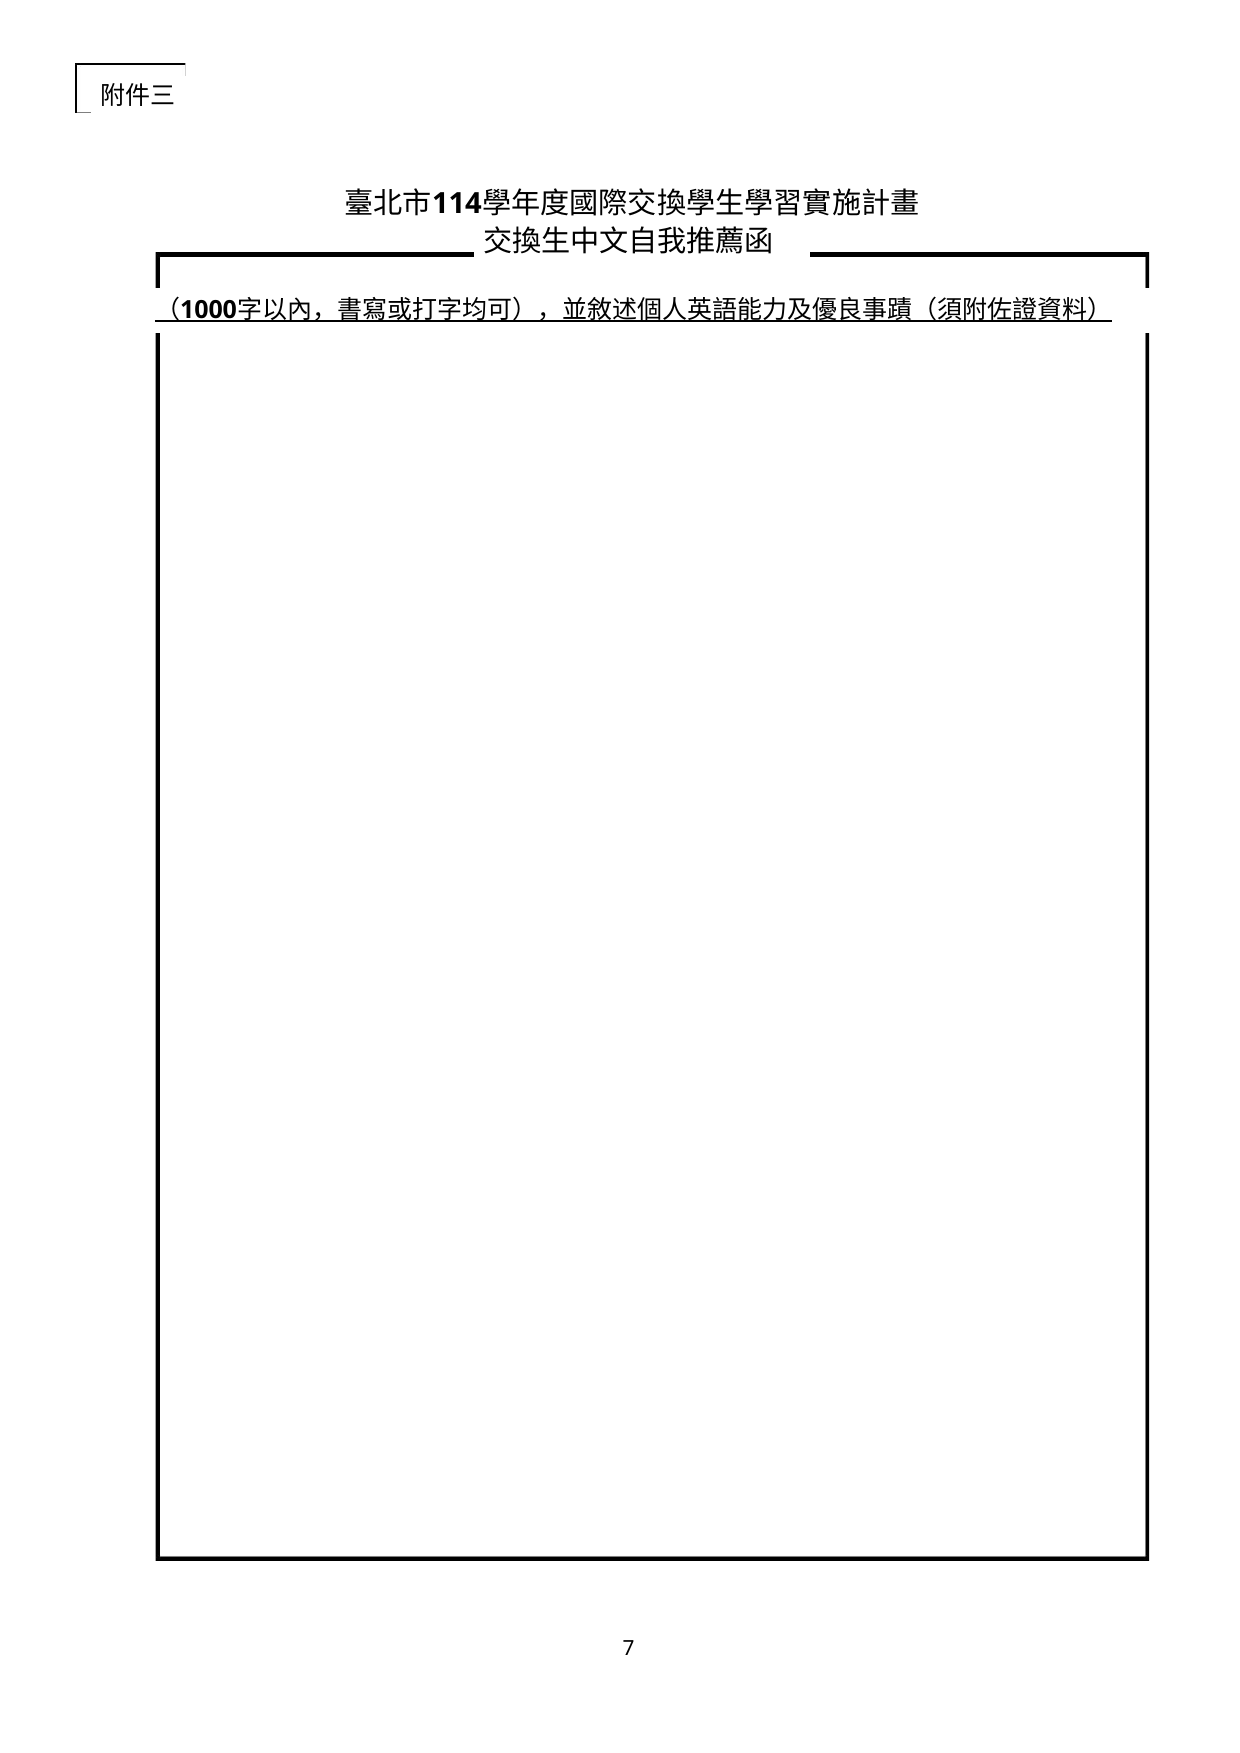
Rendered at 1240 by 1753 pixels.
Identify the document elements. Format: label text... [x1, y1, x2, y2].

text 交換生中文自我推薦函 [483, 228, 801, 257]
picture [155, 333, 1150, 1561]
text 附件三 [100, 85, 195, 110]
picture [155, 252, 1150, 288]
text （1000字以內，書寫或打字均可），並敘述個人英語能力及優良事蹟（須附佐證資料） [155, 297, 1231, 324]
picture [75, 63, 186, 113]
text 臺北市114學年度國際交換學生學習實施計畫 [344, 187, 983, 220]
text 7 [622, 1635, 649, 1661]
